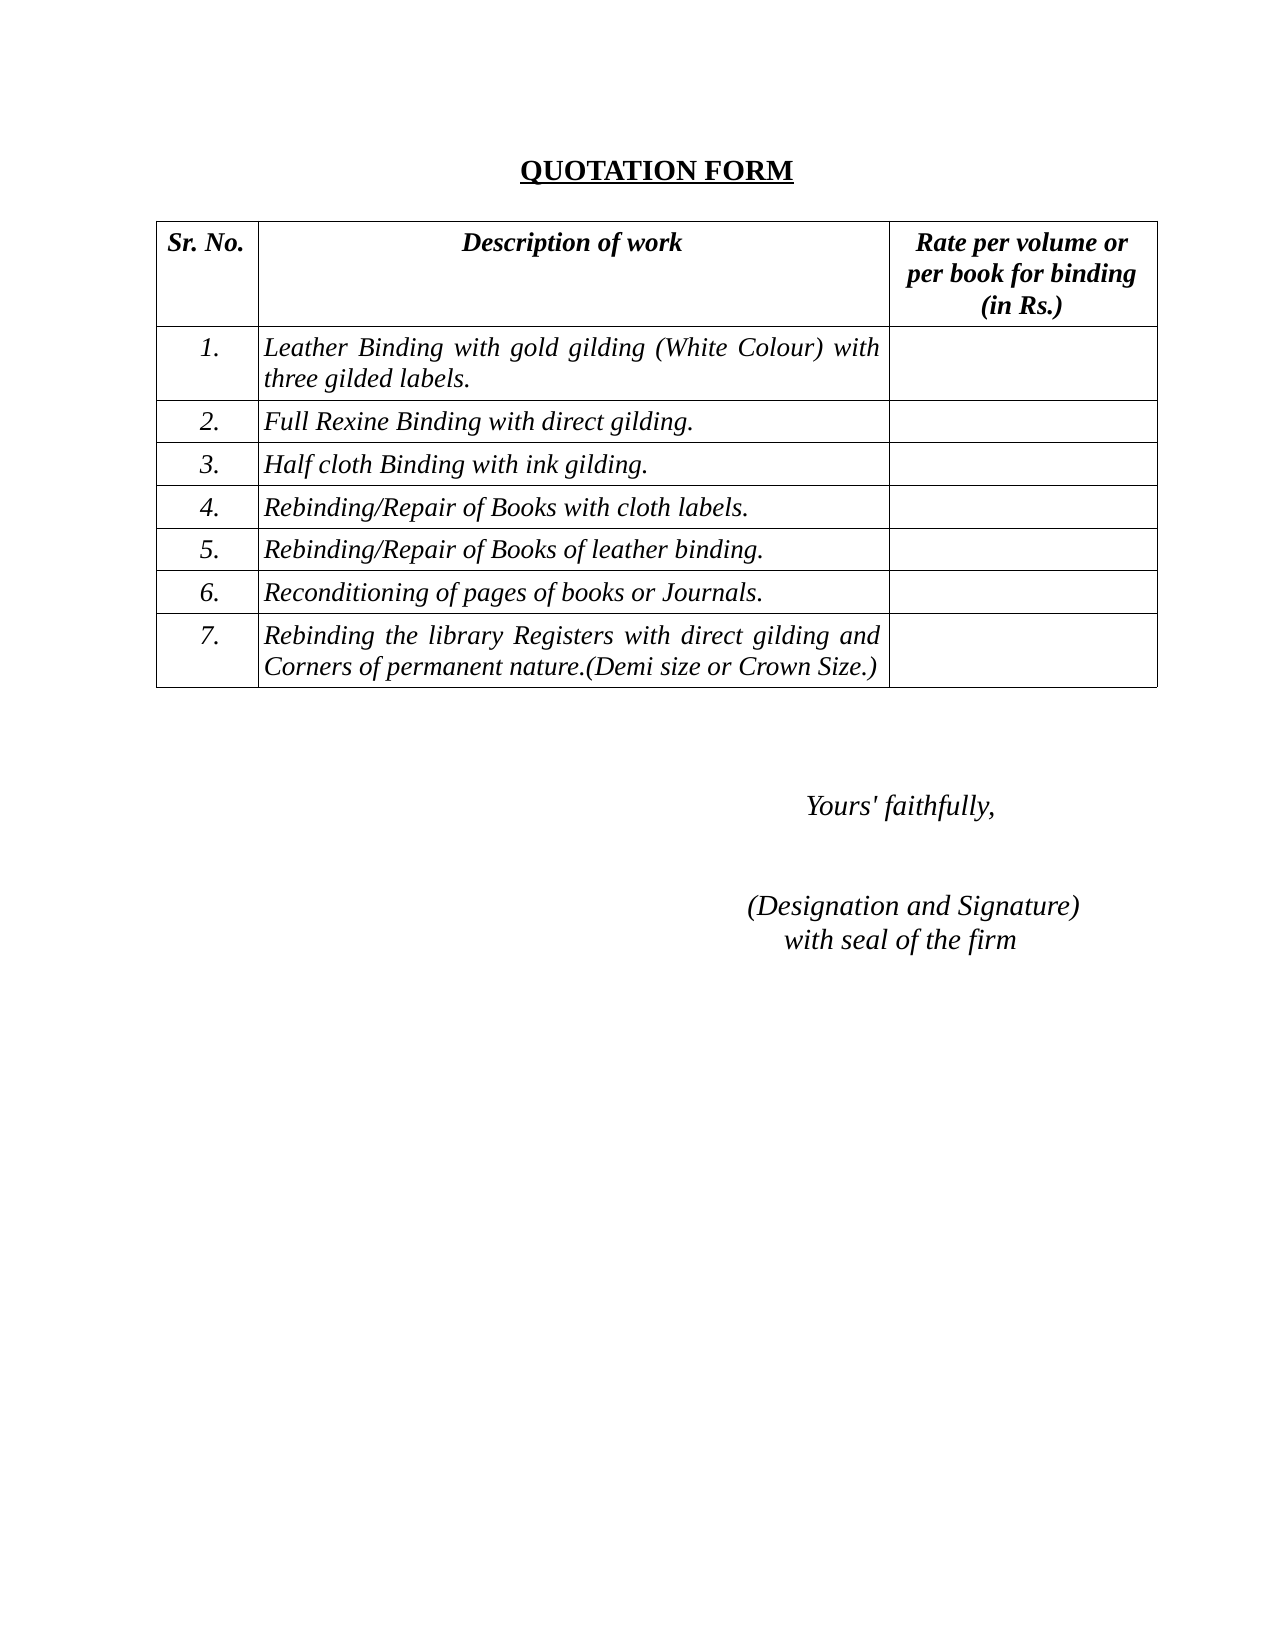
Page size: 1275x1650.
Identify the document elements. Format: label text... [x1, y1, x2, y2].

table_cell [890, 529, 1157, 570]
table_cell Rebinding the library Registers with direct gilding and Corners of permanent nature.(Demi size or Crown Size.) [259, 614, 889, 687]
table_cell [157, 486, 258, 528]
table_cell [890, 571, 1157, 613]
table_cell Rebinding/Repair of Books of leather binding. [259, 529, 889, 570]
text Yours' faithfully, [156, 788, 1157, 821]
table_cell [890, 327, 1157, 399]
table_cell Leather Binding with gold gilding (White Colour) with three gilded labels. [259, 327, 889, 399]
table_cell [157, 443, 258, 485]
table_cell [157, 529, 258, 570]
table_cell Rebinding/Repair of Books with cloth labels. [259, 486, 889, 528]
table_cell Full Rexine Binding with direct gilding. [259, 401, 889, 442]
table_header Sr. No. [157, 222, 258, 326]
table_cell Half cloth Binding with ink gilding. [259, 443, 889, 485]
text with seal of the firm [156, 922, 1157, 955]
table_cell [157, 571, 258, 613]
table_header Description of work [259, 222, 889, 326]
table_cell [157, 614, 258, 687]
table_cell [157, 401, 258, 442]
table_cell [890, 401, 1157, 442]
table_cell [890, 614, 1157, 687]
table_header Rate per volume or per book for binding (in Rs.) [890, 222, 1157, 326]
text QUOTATION FORM [156, 153, 1157, 187]
table_cell Reconditioning of pages of books or Journals. [259, 571, 889, 613]
table_cell [157, 327, 258, 399]
table_cell [890, 443, 1157, 485]
table_cell [890, 486, 1157, 528]
text (Designation and Signature) [156, 888, 1157, 922]
